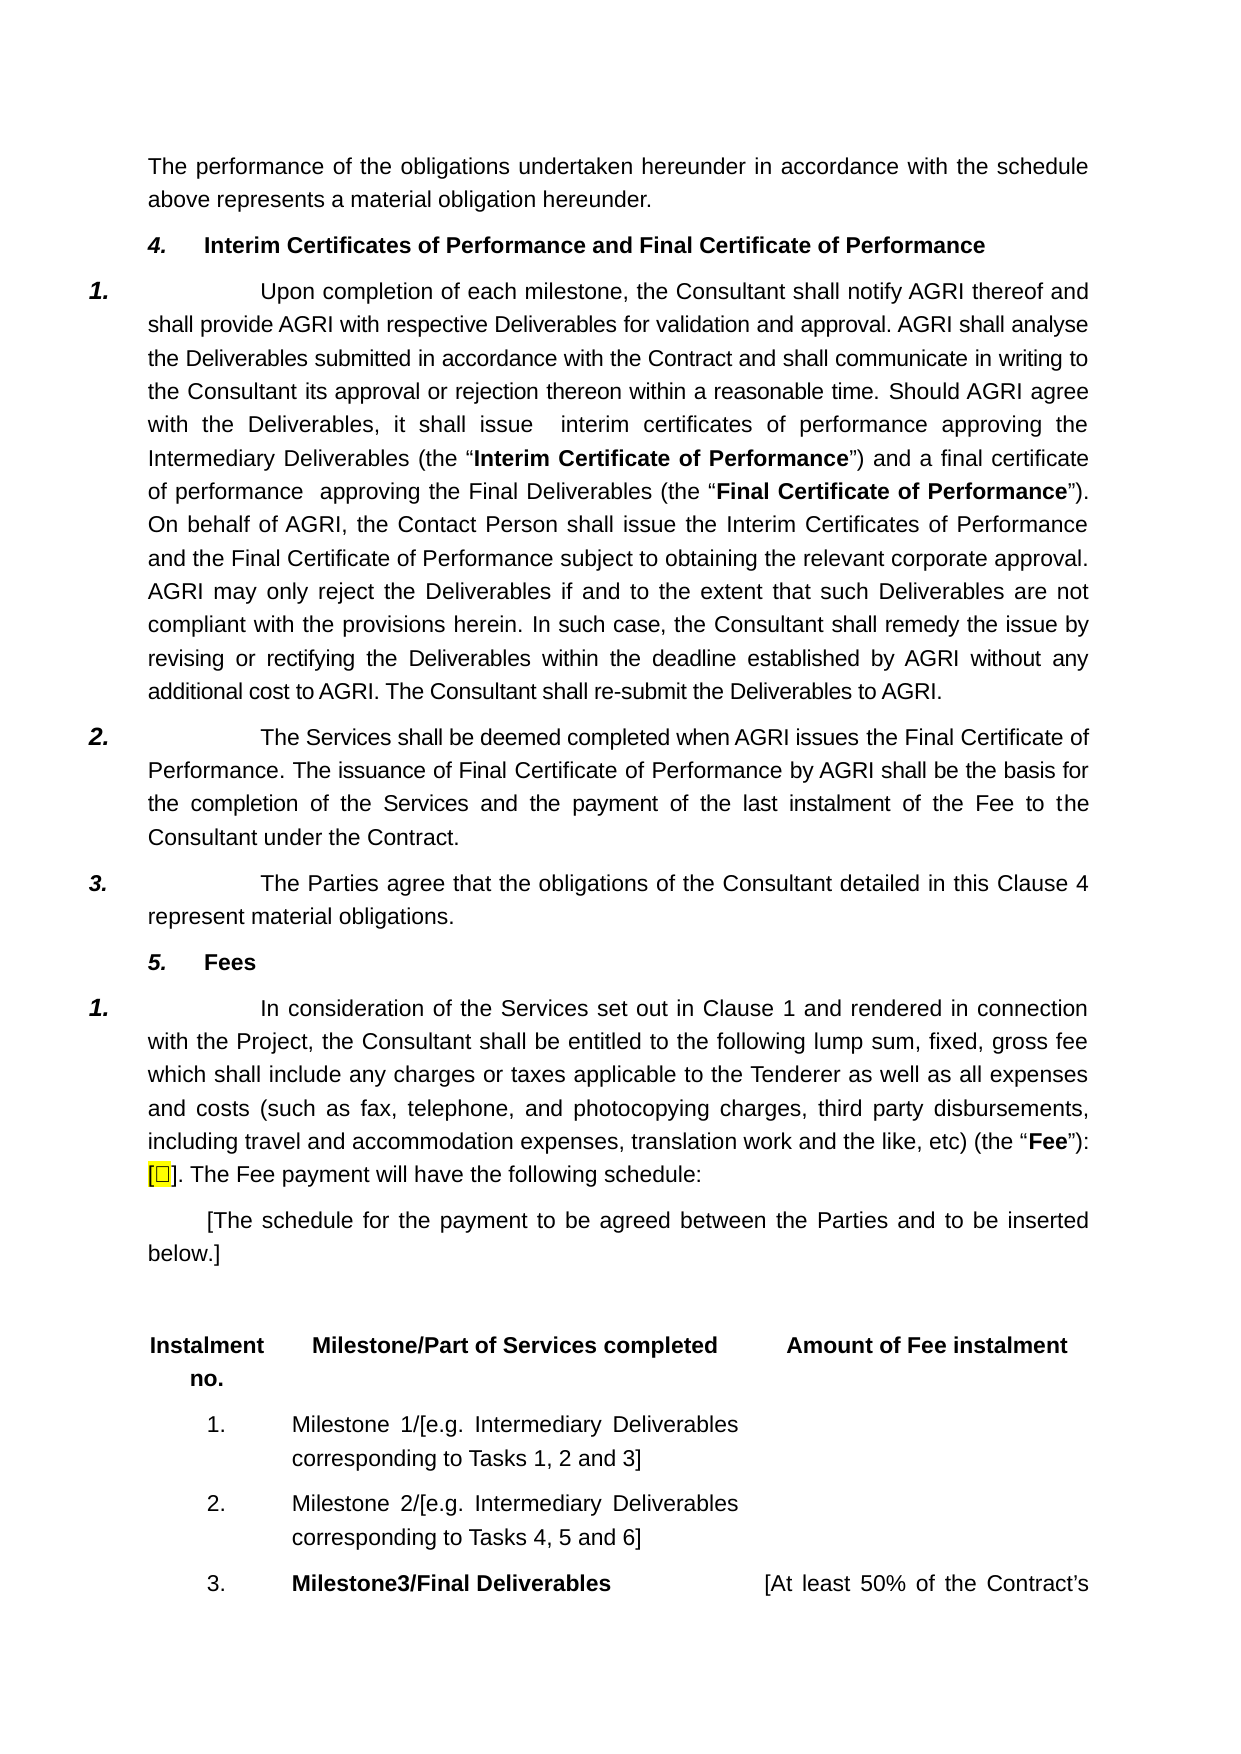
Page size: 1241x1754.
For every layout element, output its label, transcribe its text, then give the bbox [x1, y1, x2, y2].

table_cell [136, 1564, 280, 1631]
text The performance of the obligations undertaken hereunder in accordance with the schedule above represents a material obligation hereunder. [148, 148, 1089, 214]
list Upon completion of each milestone, the Consultant shall notify AGRI thereof and shall provide AGRI with respective Deliverables for validation and approval. AGRI shall analyse the Deliverables submitted in accordance with the Contract and shall communicate in writing to the Consultant its approval or rejection thereon within a reasonable time. Should AGRI agree with the Deliverables, it shall issue interim certificates of performance approving the Intermediary Deliverables (the “Interim Certificate of Performance”) and a final certificate of performance approving the Final Deliverables (the “Final Certificate of Performance”). On behalf of AGRI, the Contact Person shall issue the Interim Certificates of Performance and the Final Certificate of Performance subject to obtaining the relevant corporate approval. AGRI may only reject the Deliverables if and to the extent that such Deliverables are not compliant with the provisions herein. In such case, the Consultant shall remedy the issue by revising or rectifying the Deliverables within the deadline established by AGRI without any additional cost to AGRI. The Consultant shall re-submit the Deliverables to AGRI. [88, 273, 1089, 706]
list Fees [148, 943, 1089, 977]
table_header Amount of Fee instalment [753, 1327, 1104, 1406]
table_cell Milestone3/Final Deliverables [280, 1564, 753, 1631]
list The Parties agree that the obligations of the Consultant detailed in this Clause 4 represent material obligations. [88, 864, 1089, 931]
table_cell [136, 1485, 280, 1564]
table_header Instalment no. [136, 1327, 280, 1406]
table_cell [At least 50% of the Contract’s [753, 1564, 1104, 1631]
table_cell [136, 1406, 280, 1485]
list The Services shall be deemed completed when AGRI issues the Final Certificate of Performance. The issuance of Final Certificate of Performance by AGRI shall be the basis for the completion of the Services and the payment of the last instalment of the Fee to the Consultant under the Contract. [88, 718, 1089, 852]
table_cell Milestone 2/[e.g. Intermediary Deliverables corresponding to Tasks 4, 5 and 6] [280, 1485, 753, 1564]
list Interim Certificates of Performance and Final Certificate of Performance [148, 227, 1089, 260]
text [The schedule for the payment to be agreed between the Parties and to be inserted below.] [148, 1202, 1089, 1268]
list In consideration of the Services set out in Clause 1 and rendered in connection with the Project, the Consultant shall be entitled to the following lump sum, fixed, gross fee which shall include any charges or taxes applicable to the Tenderer as well as all expenses and costs (such as fax, telephone, and photocopying charges, third party disbursements, including travel and accommodation expenses, translation work and the like, etc) (the “Fee”):[]. The Fee payment will have the following schedule: [88, 989, 1089, 1189]
table_cell [753, 1406, 1104, 1485]
table_header Milestone/Part of Services completed [280, 1327, 753, 1406]
table_cell Milestone 1/[e.g. Intermediary Deliverables corresponding to Tasks 1, 2 and 3] [280, 1406, 753, 1485]
table_cell [753, 1485, 1104, 1564]
